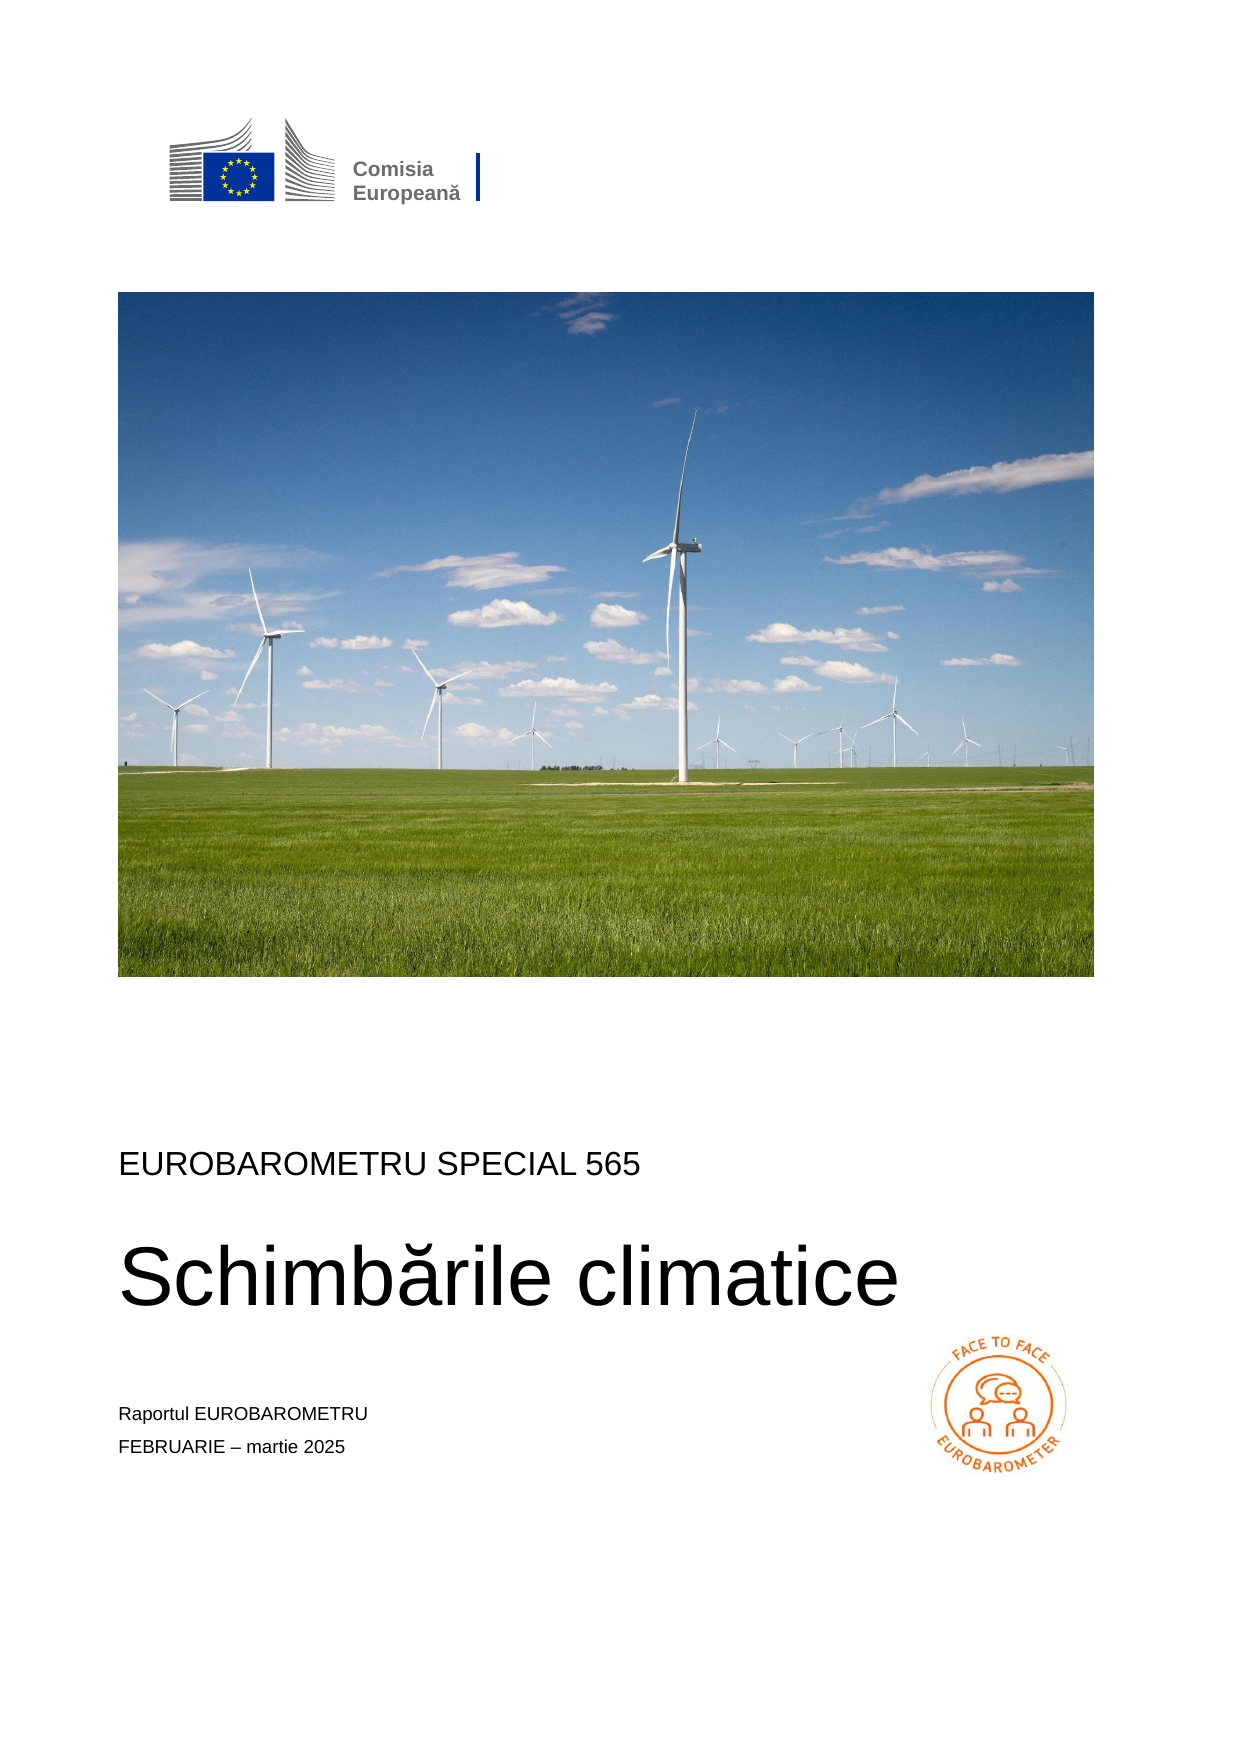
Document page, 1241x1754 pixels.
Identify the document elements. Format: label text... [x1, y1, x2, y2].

text [1092, 1402, 1122, 1424]
text FEBRUARIE – martie 2025 [118, 1436, 909, 1457]
picture [118, 292, 1094, 977]
text Raportul EUROBAROMETRU [118, 1402, 909, 1424]
text [1092, 1436, 1122, 1457]
picture [909, 1316, 1092, 1493]
text Schimbările climatice [118, 1228, 1122, 1323]
text EUROBAROMETRU SPECIAL 565 [118, 1144, 1122, 1182]
